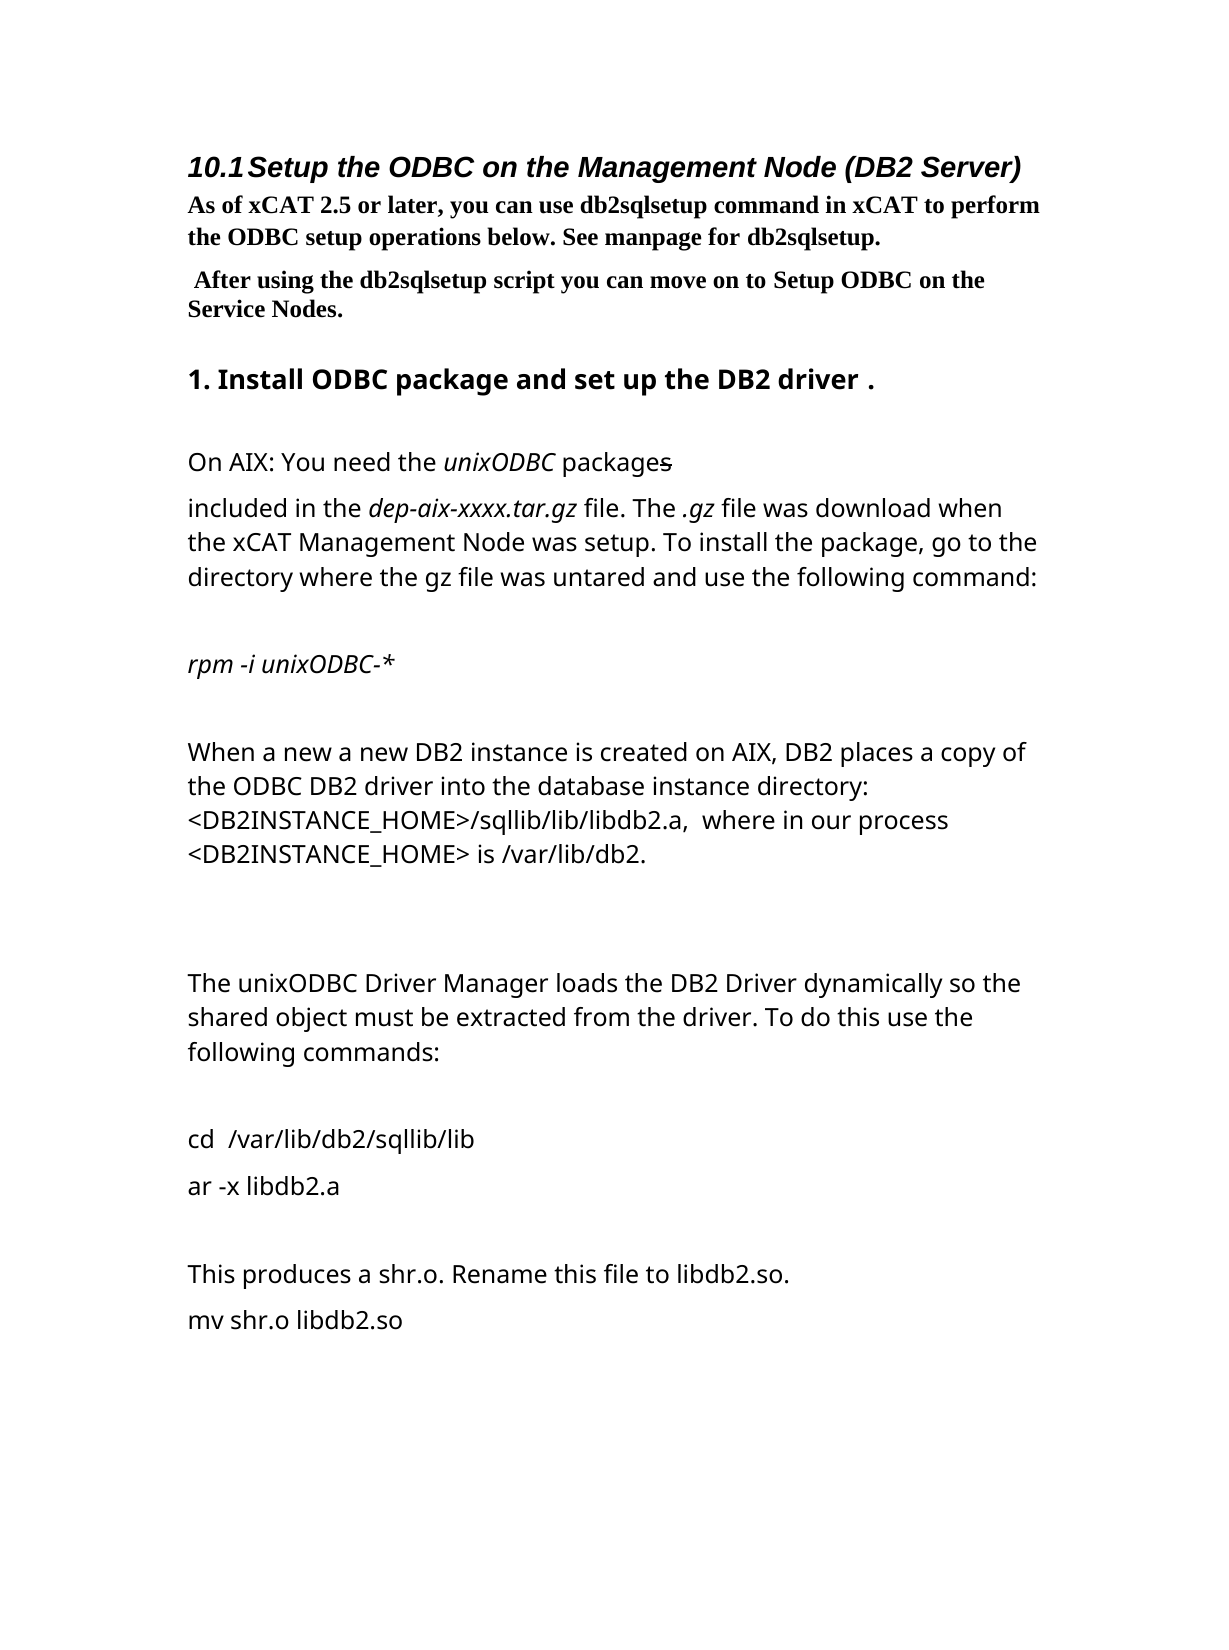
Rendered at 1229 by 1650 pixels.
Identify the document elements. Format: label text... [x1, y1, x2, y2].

text The unixODBC Driver Manager loads the DB2 Driver dynamically so the shared object must be extracted from the driver. To do this use the following commands: [187, 966, 1041, 1068]
text As of xCAT 2.5 or later, you can use db2sqlsetup command in xCAT to perform the ODBC setup operations below. See manpage for db2sqlsetup. [187, 190, 1041, 253]
subtitle 1. Install ODBC package and set up the DB2 driver . [187, 360, 1041, 397]
text rpm -i unixODBC-* [187, 647, 1041, 681]
text After using the db2sqlsetup script you can move on to Setup ODBC on the Service Nodes. [187, 265, 1041, 323]
text ar -x libdb2.a [187, 1168, 1041, 1203]
subtitle Setup the ODBC on the Management Node (DB2 Server) [187, 150, 1041, 183]
text included in the dep-aix-xxxx.tar.gz file. The .gz file was download when the xCAT Management Node was setup. To install the package, go to the directory where the gz file was untared and use the following command: [187, 491, 1041, 593]
text When a new a new DB2 instance is created on AIX, DB2 places a copy of the ODBC DB2 driver into the database instance directory: <DB2INSTANCE_HOME>/sqllib/lib/libdb2.a, where in our process <DB2INSTANCE_HOME> is /var/lib/db2. [187, 735, 1041, 871]
text This produces a shr.o. Rename this file to libdb2.so. [187, 1256, 1041, 1290]
text cd /var/lib/db2/sqllib/lib [187, 1122, 1041, 1156]
text On AIX: You need the unixODBC packages [187, 444, 1041, 478]
text mv shr.o libdb2.so [187, 1303, 1041, 1337]
